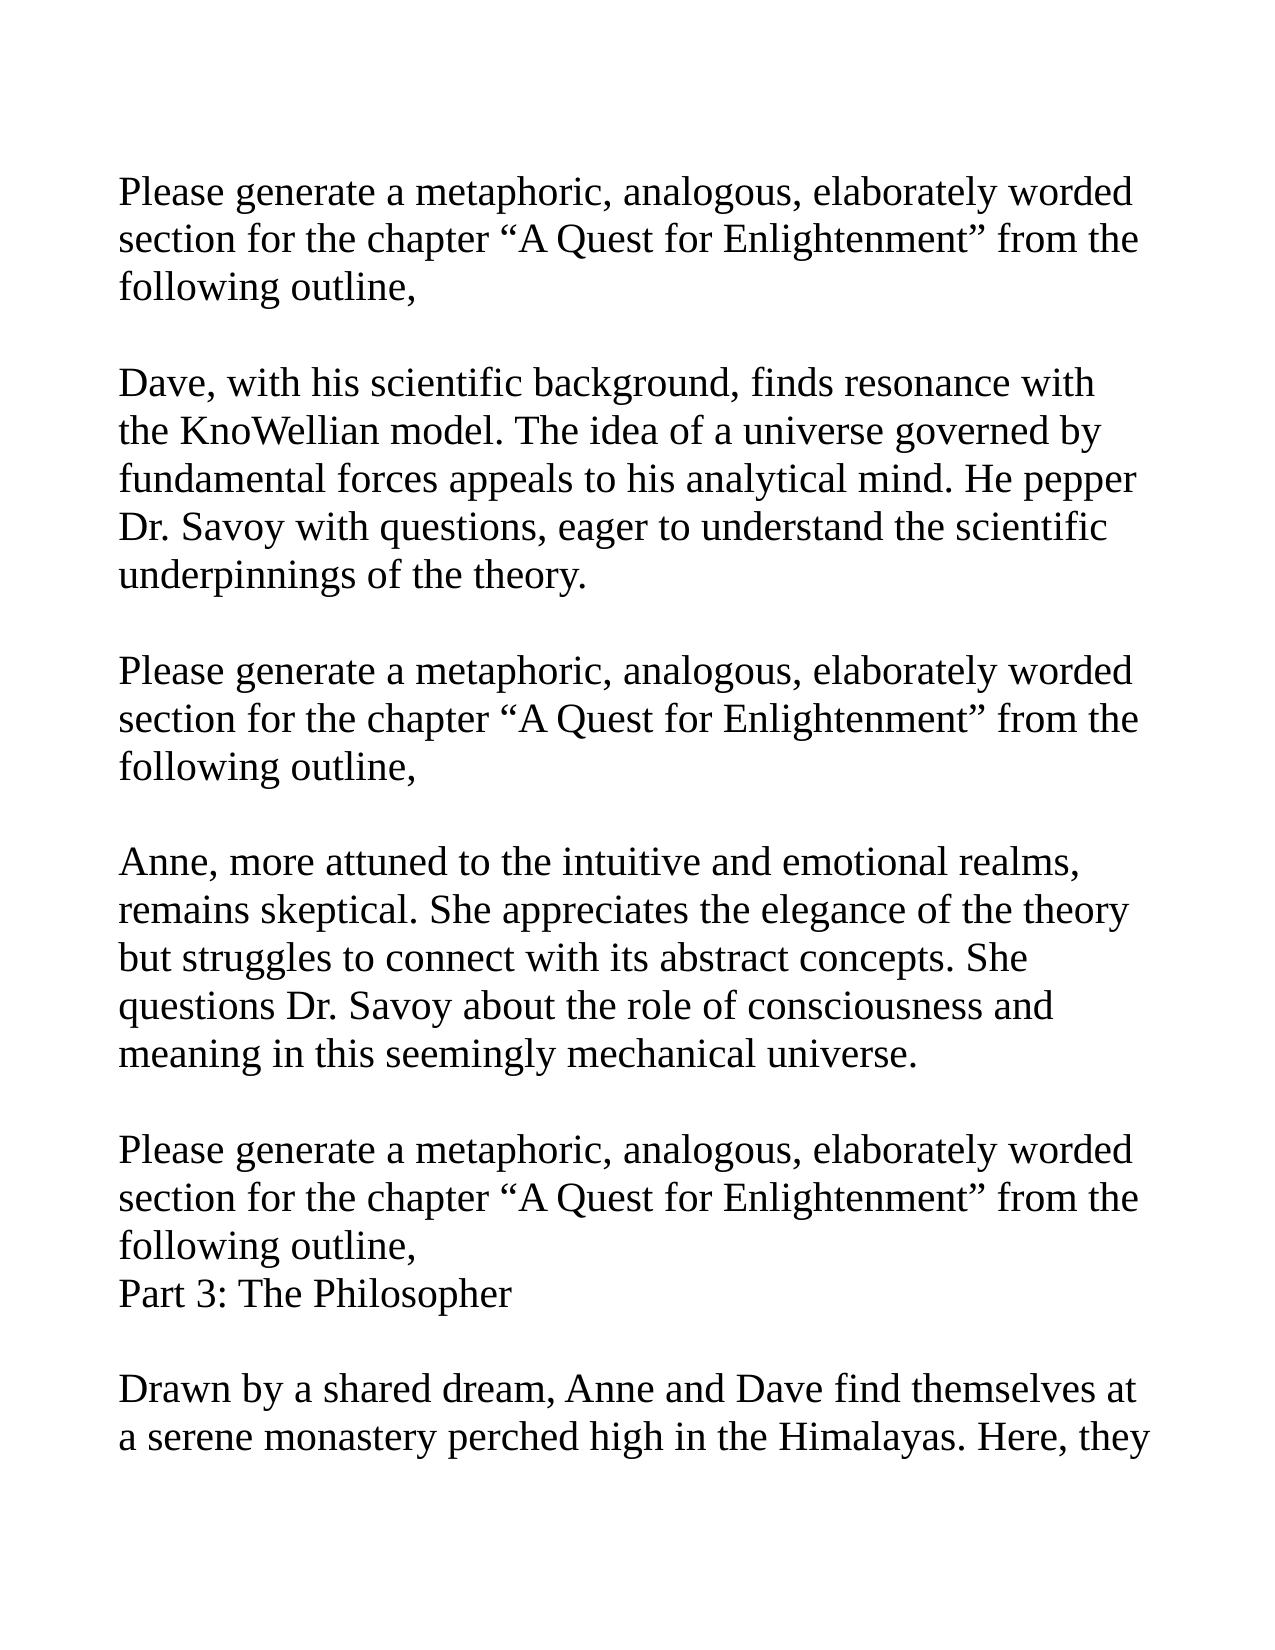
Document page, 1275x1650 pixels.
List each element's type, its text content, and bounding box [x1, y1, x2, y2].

text Drawn by a shared dream, Anne and Dave find themselves at a serene monastery perched high in the Himalayas. Here, they [118, 1364, 1157, 1460]
text Part 3: The Philosopher [118, 1268, 1157, 1316]
text Please generate a metaphoric, analogous, elaborately worded section for the chapter “A Quest for Enlightenment” from the following outline, [118, 1124, 1157, 1268]
text Anne, more attuned to the intuitive and emotional realms, remains skeptical. She appreciates the elegance of the theory but struggles to connect with its abstract concepts. She questions Dr. Savoy about the role of consciousness and meaning in this seemingly mechanical universe. [118, 837, 1157, 1076]
text Please generate a metaphoric, analogous, elaborately worded section for the chapter “A Quest for Enlightenment” from the following outline, [118, 645, 1157, 789]
text Please generate a metaphoric, analogous, elaborately worded section for the chapter “A Quest for Enlightenment” from the following outline, [118, 166, 1157, 310]
text Dave, with his scientific background, finds resonance with the KnoWellian model. The idea of a universe governed by fundamental forces appeals to his analytical mind. He pepper Dr. Savoy with questions, eager to understand the scientific underpinnings of the theory. [118, 358, 1157, 597]
